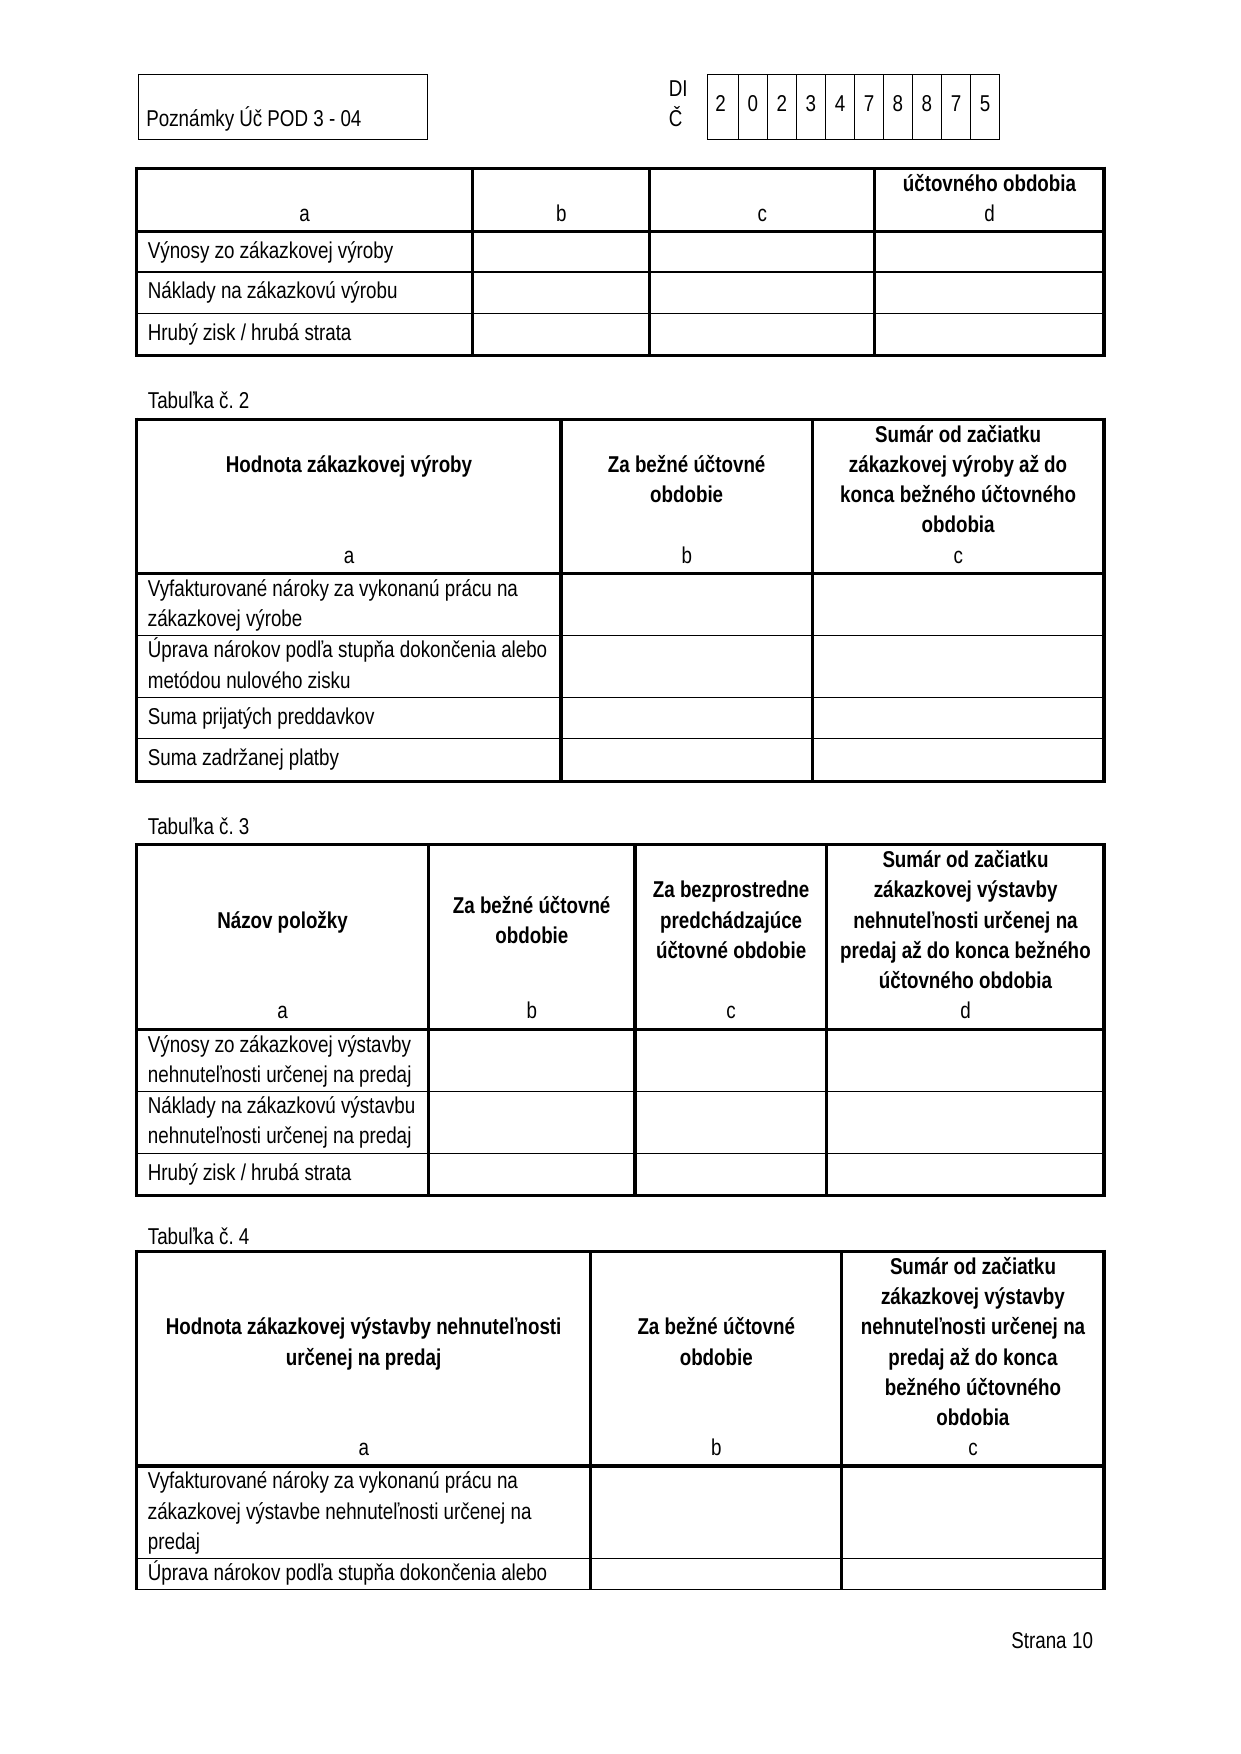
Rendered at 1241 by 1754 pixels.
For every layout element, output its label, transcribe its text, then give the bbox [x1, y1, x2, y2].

table_header Hodnota zákazkovej výstavby nehnuteľnosti určenej na predaj [138, 1253, 589, 1434]
table_cell [474, 273, 648, 313]
table_header Za bežné účtovné obdobie [592, 1253, 840, 1434]
table_cell [563, 739, 811, 779]
table_cell [430, 1092, 633, 1152]
table_cell d [828, 997, 1102, 1027]
table_cell [563, 636, 811, 697]
table_cell c [651, 200, 873, 230]
table_header Hodnota zákazkovej výroby [138, 421, 559, 542]
table_cell Náklady na zákazkovú výstavbu nehnuteľnosti určenej na predaj [138, 1092, 427, 1152]
table_cell [474, 233, 648, 271]
table_cell c [637, 997, 825, 1027]
text Tabuľka č. 3 [148, 813, 1093, 839]
table_cell [651, 233, 873, 271]
table_cell Úprava nárokov podľa stupňa dokončenia alebo metódou nulového zisku [138, 636, 559, 697]
table_cell Výnosy zo zákazkovej výroby [138, 233, 471, 271]
table_header [474, 170, 648, 200]
table_cell [814, 698, 1102, 738]
table_cell [592, 1559, 840, 1589]
table_header Sumár od začiatku zákazkovej výstavby nehnuteľnosti určenej na predaj až do konca bežného účtovného obdobia [828, 846, 1102, 997]
table_cell a [138, 200, 471, 230]
table_header [651, 170, 873, 200]
table_cell Hrubý zisk / hrubá strata [138, 314, 471, 354]
table_cell b [474, 200, 648, 230]
table_cell b [430, 997, 633, 1027]
table_cell [563, 575, 811, 635]
table_cell Výnosy zo zákazkovej výstavby nehnuteľnosti určenej na predaj [138, 1031, 427, 1091]
table_cell d [876, 200, 1102, 230]
table_cell Hrubý zisk / hrubá strata [138, 1154, 427, 1194]
table_cell [637, 1092, 825, 1152]
title Tabuľka č. 4 [148, 1223, 1093, 1250]
table_cell Úprava nárokov podľa stupňa dokončenia alebo [138, 1559, 589, 1589]
table_cell [828, 1092, 1102, 1152]
table_cell c [843, 1434, 1102, 1464]
table_header Za bežné účtovné obdobie [430, 846, 633, 997]
table_cell Náklady na zákazkovú výrobu [138, 273, 471, 313]
table_cell Vyfakturované nároky za vykonanú prácu na zákazkovej výrobe [138, 575, 559, 635]
table_cell a [138, 1434, 589, 1464]
table_cell [876, 273, 1102, 313]
table_cell [474, 314, 648, 354]
table_header účtovného obdobia [876, 170, 1102, 200]
text Tabuľka č. 2 [148, 387, 1093, 414]
table_cell [430, 1154, 633, 1194]
table_cell [592, 1468, 840, 1558]
table_cell [814, 739, 1102, 779]
table_header Za bežné účtovné obdobie [563, 421, 811, 542]
table_cell [637, 1154, 825, 1194]
table_cell [843, 1559, 1102, 1589]
table_cell b [563, 542, 811, 572]
table_cell Vyfakturované nároky za vykonanú prácu na zákazkovej výstavbe nehnuteľnosti určenej na predaj [138, 1468, 589, 1558]
table_cell a [138, 542, 559, 572]
table_cell a [138, 997, 427, 1027]
table_cell [828, 1154, 1102, 1194]
table_cell [637, 1031, 825, 1091]
table_cell [430, 1031, 633, 1091]
table_header Sumár od začiatku zákazkovej výstavby nehnuteľnosti určenej na predaj až do konca bežného účtovného obdobia [843, 1253, 1102, 1434]
table_cell [651, 314, 873, 354]
table_header Sumár od začiatku zákazkovej výroby až do konca bežného účtovného obdobia [814, 421, 1102, 542]
table_cell Suma prijatých preddavkov [138, 698, 559, 738]
table_cell [828, 1031, 1102, 1091]
table_header Za bezprostredne predchádzajúce účtovné obdobie [637, 846, 825, 997]
table_header Názov položky [138, 846, 427, 997]
table_cell [843, 1468, 1102, 1558]
table_cell [876, 233, 1102, 271]
table_cell [651, 273, 873, 313]
table_header [138, 170, 471, 200]
table_cell [876, 314, 1102, 354]
table_cell [814, 575, 1102, 635]
table_cell [814, 636, 1102, 697]
table_cell b [592, 1434, 840, 1464]
table_cell [563, 698, 811, 738]
table_cell Suma zadržanej platby [138, 739, 559, 779]
table_cell c [814, 542, 1102, 572]
